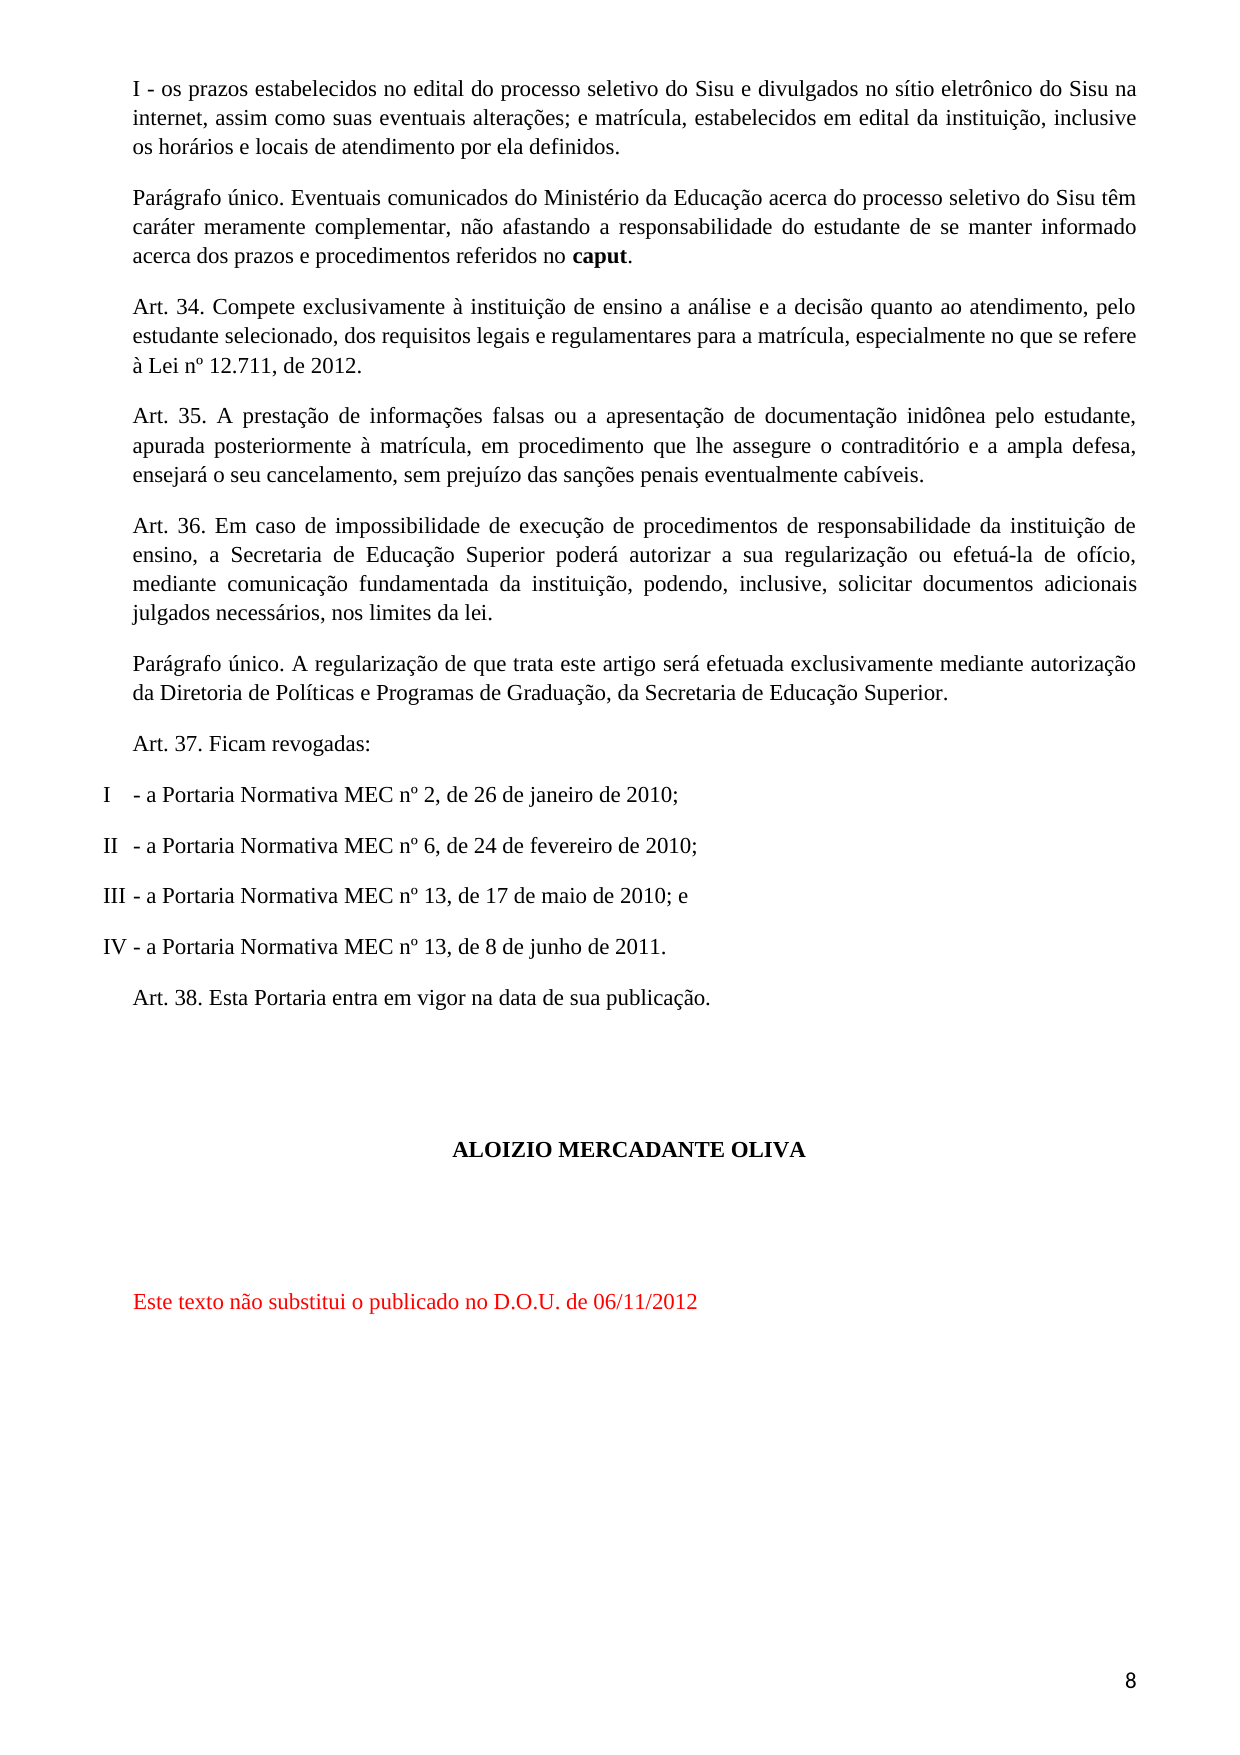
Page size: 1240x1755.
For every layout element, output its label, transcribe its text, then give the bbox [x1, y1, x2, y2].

list - a Portaria Normativa MEC nº 2, de 26 de janeiro de 2010; [103, 781, 1138, 807]
text Art. 35. A prestação de informações falsas ou a apresentação de documentação inidônea pelo estudante, apurada posteriormente à matrícula, em procedimento que lhe assegure o contraditório e a ampla defesa, ensejará o seu cancelamento, sem prejuízo das sanções penais eventualmente cabíveis. [132, 402, 1138, 487]
text Este texto não substitui o publicado no D.O.U. de 06/11/2012 [133, 1288, 1142, 1314]
text Art. 36. Em caso de impossibilidade de execução de procedimentos de responsabilidade da instituição de ensino, a Secretaria de Educação Superior poderá autorizar a sua regularização ou efetuá-la de ofício, mediante comunicação fundamentada da instituição, podendo, inclusive, solicitar documentos adicionais julgados necessários, nos limites da lei. [132, 512, 1138, 626]
text Art. 38. Esta Portaria entra em vigor na data de sua publicação. [132, 984, 1138, 1011]
text I - os prazos estabelecidos no edital do processo seletivo do Sisu e divulgados no sítio eletrônico do Sisu na internet, assim como suas eventuais alterações; e matrícula, estabelecidos em edital da instituição, inclusive os horários e locais de atendimento por ela definidos. [132, 75, 1138, 160]
text Parágrafo único. A regularização de que trata este artigo será efetuada exclusivamente mediante autorização da Diretoria de Políticas e Programas de Graduação, da Secretaria de Educação Superior. [132, 650, 1138, 706]
text Parágrafo único. Eventuais comunicados do Ministério da Educação acerca do processo seletivo do Sisu têm caráter meramente complementar, não afastando a responsabilidade do estudante de se manter informado acerca dos prazos e procedimentos referidos no caput. [132, 184, 1138, 269]
list - a Portaria Normativa MEC nº 6, de 24 de fevereiro de 2010; [103, 832, 1138, 858]
text Art. 34. Compete exclusivamente à instituição de ensino a análise e a decisão quanto ao atendimento, pelo estudante selecionado, dos requisitos legais e regulamentares para a matrícula, especialmente no que se refere à Lei nº 12.711, de 2012. [132, 293, 1138, 378]
list - a Portaria Normativa MEC nº 13, de 17 de maio de 2010; e [103, 882, 1138, 909]
text ALOIZIO MERCADANTE OLIVA [133, 1136, 812, 1163]
text Art. 37. Ficam revogadas: [132, 730, 1138, 756]
list - a Portaria Normativa MEC nº 13, de 8 de junho de 2011. [103, 933, 1138, 960]
